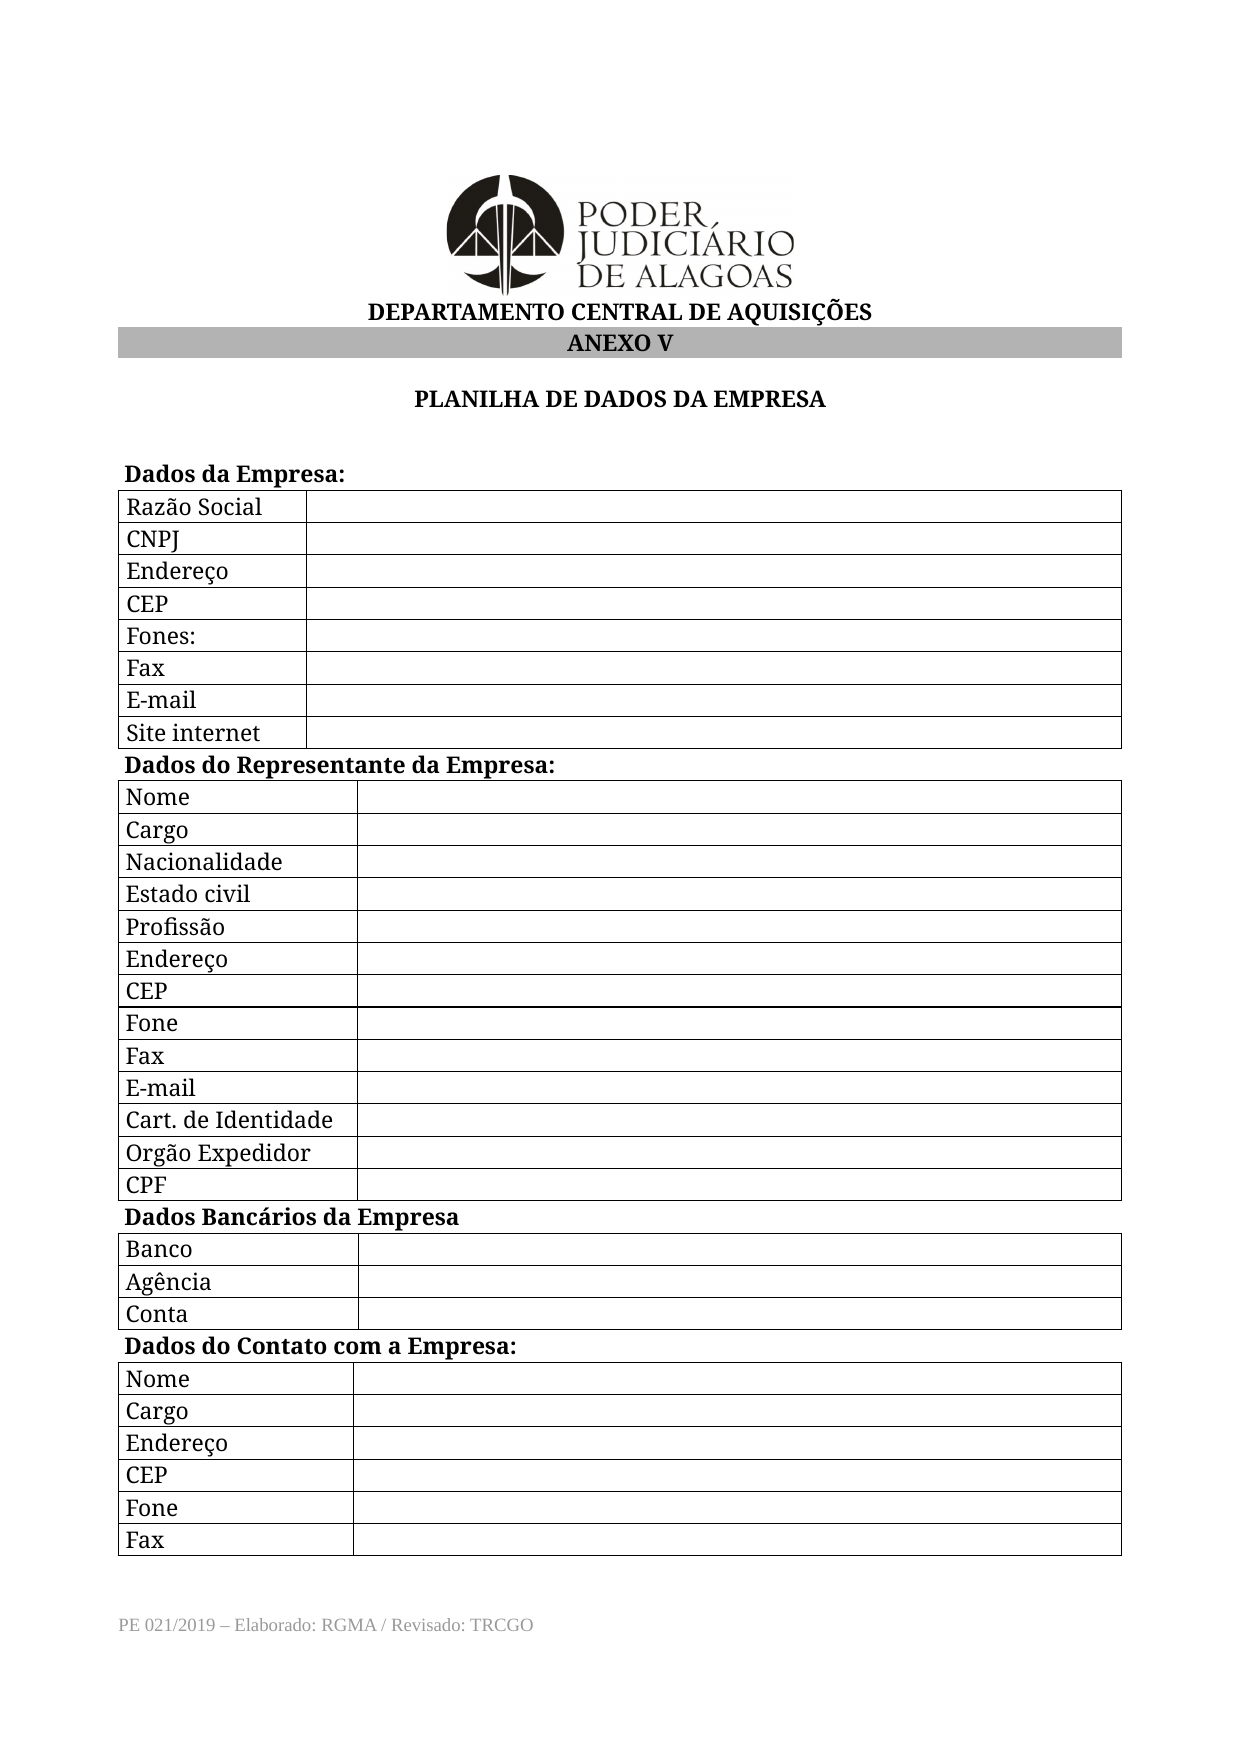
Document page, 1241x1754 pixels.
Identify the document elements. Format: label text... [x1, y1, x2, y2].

table_header Razão Social [119, 491, 306, 522]
table_cell Fax [119, 652, 306, 683]
table_cell Cargo [119, 814, 357, 845]
table_cell [354, 1395, 1121, 1426]
table_header Nome [119, 781, 357, 813]
table_cell Site internet [119, 717, 306, 748]
table_cell [354, 1492, 1121, 1523]
table_header [358, 781, 1121, 813]
table_cell Conta [119, 1298, 358, 1329]
table_cell [358, 814, 1121, 845]
table_cell [358, 911, 1121, 942]
table_cell [358, 975, 1121, 1006]
table_cell Cargo [119, 1395, 353, 1426]
table_cell Agência [119, 1266, 358, 1297]
text DEPARTAMENTO CENTRAL DE AQUISIÇÕES [118, 296, 1122, 327]
table_cell [307, 652, 1121, 683]
table_cell [359, 1298, 1121, 1329]
text Dados do Representante da Empresa: [118, 749, 1122, 780]
table_cell Fones: [119, 620, 306, 651]
table_cell [358, 943, 1121, 974]
table_cell Fax [119, 1040, 357, 1071]
table_header Nome [119, 1363, 353, 1394]
table_header [359, 1234, 1121, 1265]
title PLANILHA DE DADOS DA EMPRESA [118, 383, 1122, 415]
table_cell [307, 717, 1121, 748]
table_cell [307, 523, 1121, 554]
table_cell Fone [119, 1008, 357, 1039]
table_cell Cart. de Identidade [119, 1104, 357, 1136]
table_cell [358, 1008, 1121, 1039]
table_cell Endereço [119, 1427, 353, 1458]
table_cell Orgão Expedidor [119, 1137, 357, 1168]
table_cell CEP [119, 1460, 353, 1491]
table_cell [307, 620, 1121, 651]
table_cell Profissão [119, 911, 357, 942]
table_cell E-mail [119, 1072, 357, 1103]
table_cell [354, 1460, 1121, 1491]
table_cell Nacionalidade [119, 846, 357, 877]
picture [446, 175, 794, 296]
table_cell CNPJ [119, 523, 306, 554]
table_cell [307, 685, 1121, 716]
text Dados do Contato com a Empresa: [118, 1330, 1122, 1362]
table_cell [354, 1524, 1121, 1555]
table_cell [358, 878, 1121, 909]
table_cell E-mail [119, 685, 306, 716]
table_header [307, 491, 1121, 522]
table_cell [358, 1169, 1121, 1200]
table_cell Endereço [119, 943, 357, 974]
table_cell [358, 1072, 1121, 1103]
table_cell Fax [119, 1524, 353, 1555]
text Dados Bancários da Empresa [118, 1201, 1122, 1232]
table_cell [358, 846, 1121, 877]
table_cell [354, 1427, 1121, 1458]
table_cell Estado civil [119, 878, 357, 909]
table_cell [307, 555, 1121, 587]
table_cell CEP [119, 588, 306, 619]
text ANEXO V [118, 327, 1122, 358]
table_cell [359, 1266, 1121, 1297]
table_header Banco [119, 1234, 358, 1265]
table_cell CEP [119, 975, 357, 1006]
table_cell [358, 1040, 1121, 1071]
table_cell [358, 1137, 1121, 1168]
table_cell [307, 588, 1121, 619]
table_cell Fone [119, 1492, 353, 1523]
table_cell [358, 1104, 1121, 1136]
table_cell CPF [119, 1169, 357, 1200]
table_cell Endereço [119, 555, 306, 587]
table_header [354, 1363, 1121, 1394]
text Dados da Empresa: [118, 458, 1122, 490]
